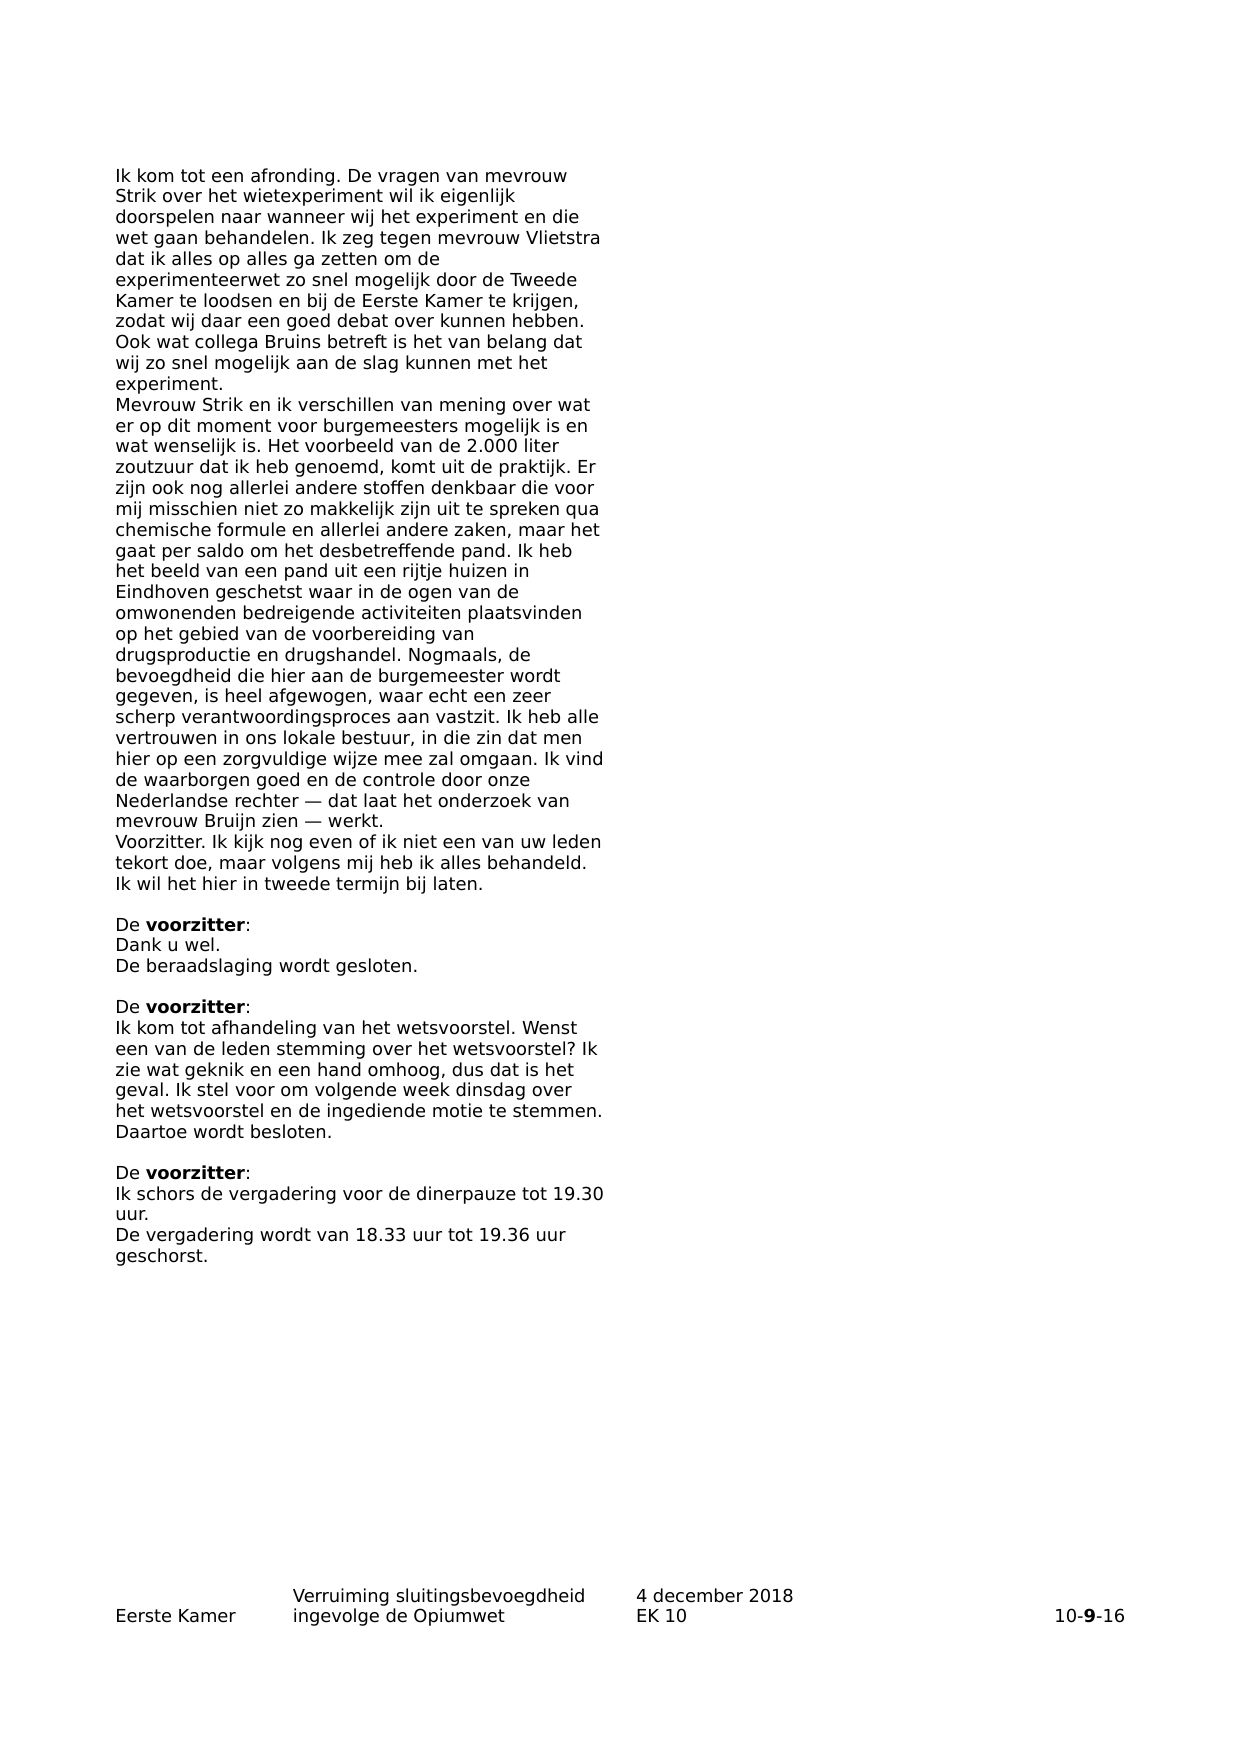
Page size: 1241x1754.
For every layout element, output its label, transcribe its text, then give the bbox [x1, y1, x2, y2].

text De vergadering wordt van 18.33 uur tot 19.36 uur geschorst. [115, 1225, 605, 1267]
text De voorzitter: [115, 1163, 605, 1183]
text Daartoe wordt besloten. [115, 1122, 605, 1143]
text Ik kom tot afhandeling van het wetsvoorstel. Wenst een van de leden stemming over het wetsvoorstel? Ik zie wat geknik en een hand omhoog, dus dat is het geval. Ik stel voor om volgende week dinsdag over het wetsvoorstel en de ingediende motie te stemmen. [115, 1018, 605, 1122]
text De beraadslaging wordt gesloten. [115, 956, 605, 977]
text Ik kom tot een afronding. De vragen van mevrouw Strik over het wietexperiment wil ik eigenlijk doorspelen naar wanneer wij het experiment en die wet gaan behandelen. Ik zeg tegen mevrouw Vlietstra dat ik alles op alles ga zetten om de experimenteerwet zo snel mogelijk door de Tweede Kamer te loodsen en bij de Eerste Kamer te krijgen, zodat wij daar een goed debat over kunnen hebben. Ook wat collega Bruins betreft is het van belang dat wij zo snel mogelijk aan de slag kunnen met het experiment. [115, 165, 605, 394]
text Mevrouw Strik en ik verschillen van mening over wat er op dit moment voor burgemeesters mogelijk is en wat wenselijk is. Het voorbeeld van de 2.000 liter zoutzuur dat ik heb genoemd, komt uit de praktijk. Er zijn ook nog allerlei andere stoffen denkbaar die voor mij misschien niet zo makkelijk zijn uit te spreken qua chemische formule en allerlei andere zaken, maar het gaat per saldo om het desbetreffende pand. Ik heb het beeld van een pand uit een rijtje huizen in Eindhoven geschetst waar in de ogen van de omwonenden bedreigende activiteiten plaatsvinden op het gebied van de voorbereiding van drugsproductie en drugshandel. Nogmaals, de bevoegdheid die hier aan de burgemeester wordt gegeven, is heel afgewogen, waar echt een zeer scherp verantwoordingsproces aan vastzit. Ik heb alle vertrouwen in ons lokale bestuur, in die zin dat men hier op een zorgvuldige wijze mee zal omgaan. Ik vind de waarborgen goed en de controle door onze Nederlandse rechter — dat laat het onderzoek van mevrouw Bruijn zien — werkt. [115, 394, 605, 832]
text Ik schors de vergadering voor de dinerpauze tot 19.30 uur. [115, 1183, 605, 1225]
text Dank u wel. [115, 935, 605, 956]
text De voorzitter: [115, 914, 605, 935]
text De voorzitter: [115, 997, 605, 1018]
text Voorzitter. Ik kijk nog even of ik niet een van uw leden tekort doe, maar volgens mij heb ik alles behandeld. Ik wil het hier in tweede termijn bij laten. [115, 832, 605, 894]
